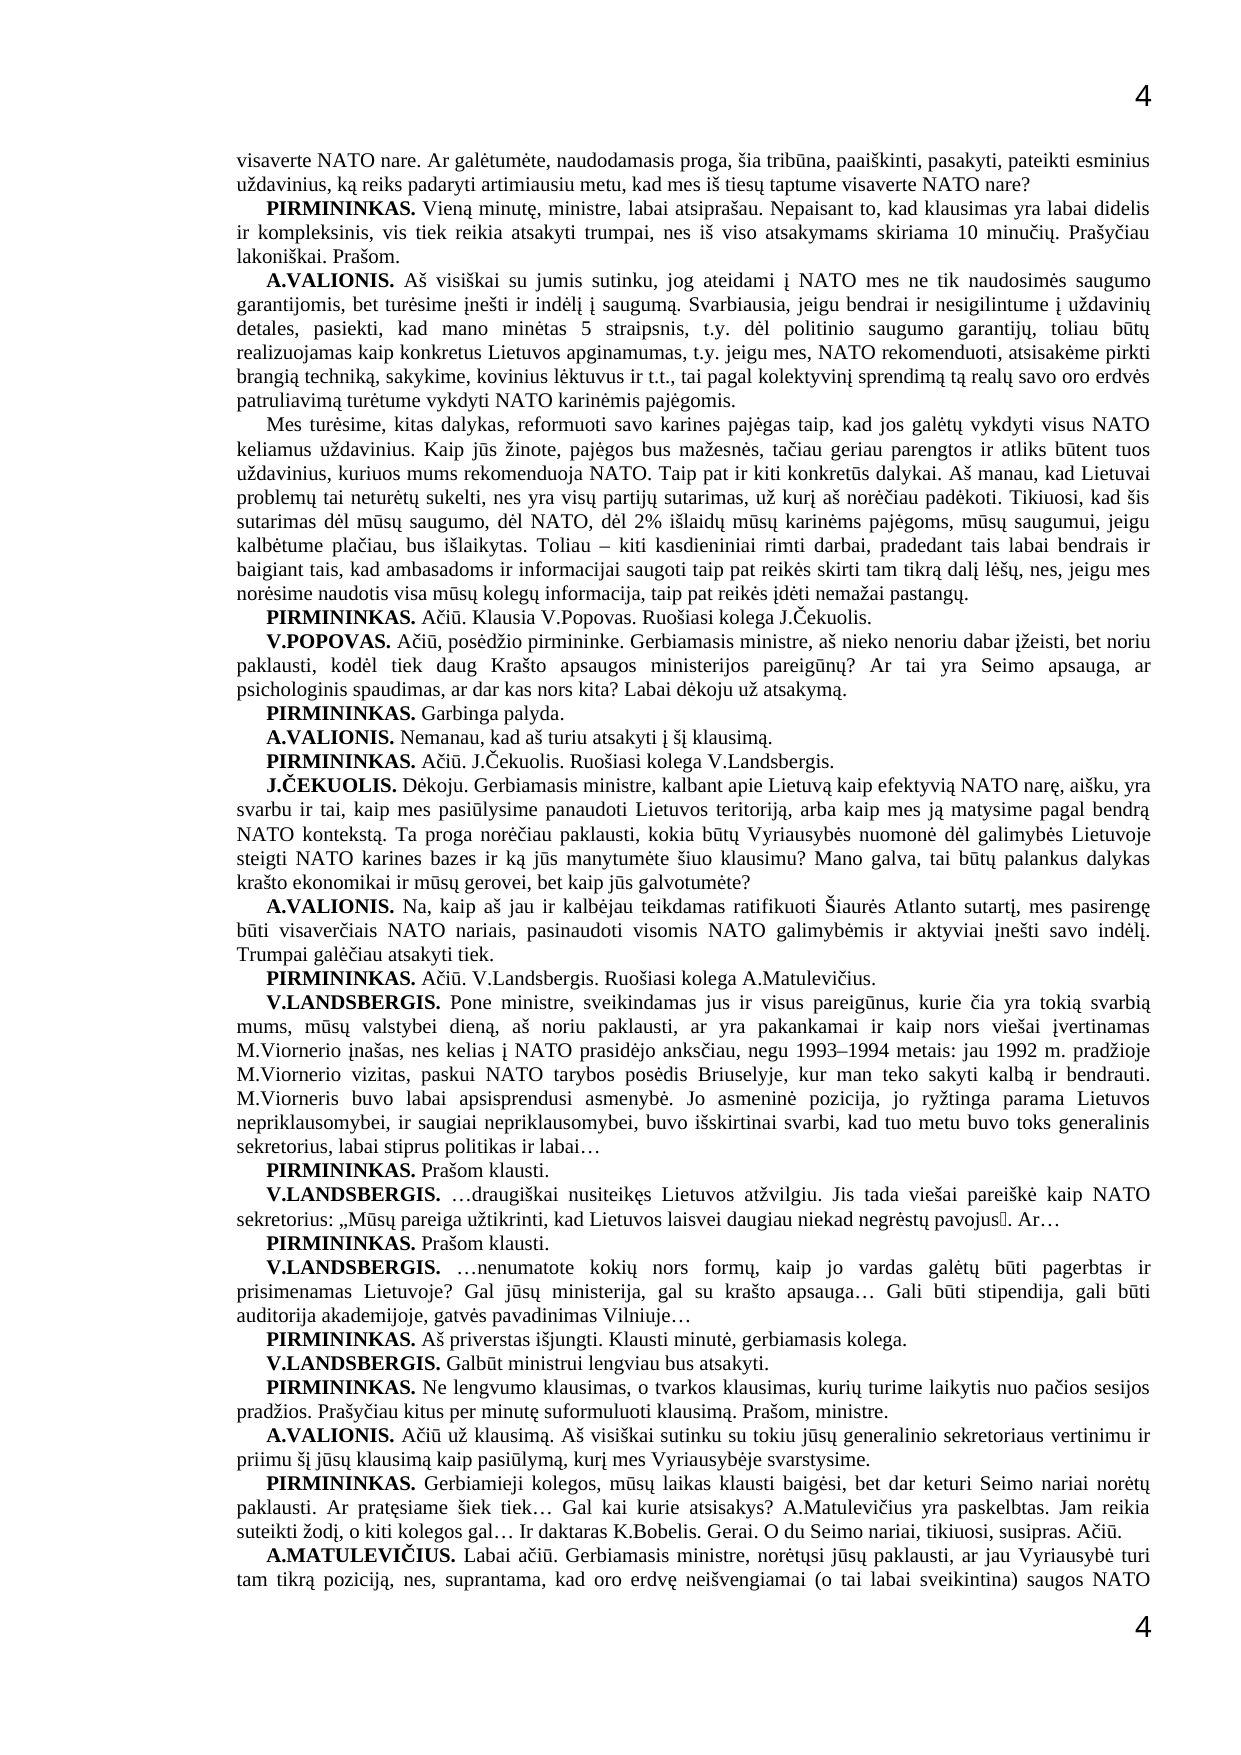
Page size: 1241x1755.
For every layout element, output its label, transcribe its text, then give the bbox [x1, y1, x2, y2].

text J.ČEKUOLIS. Dėkoju. Gerbiamasis ministre, kalbant apie Lietuvą kaip efektyvią NATO narę, aišku, yra svarbu ir tai, kaip mes pasiūlysime panaudoti Lietuvos teritoriją, arba kaip mes ją matysime pagal bendrą NATO kontekstą. Ta proga norėčiau paklausti, kokia būtų Vyriausybės nuomonė dėl galimybės Lietuvoje steigti NATO karines bazes ir ką jūs manytumėte šiuo klausimu? Mano galva, tai būtų palankus dalykas krašto ekonomikai ir mūsų gerovei, bet kaip jūs galvotumėte? [236, 773, 1152, 894]
text V.LANDSBERGIS. …draugiškai nusiteikęs Lietuvos atžvilgiu. Jis tada viešai pareiškė kaip NATO sekretorius: „Mūsų pareiga užtikrinti, kad Lietuvos laisvei daugiau niekad negrėstų pavojus. Ar… [236, 1182, 1152, 1231]
text PIRMININKAS. Gerbiamieji kolegos, mūsų laikas klausti baigėsi, bet dar keturi Seimo nariai norėtų paklausti. Ar pratęsiame šiek tiek… Gal kai kurie atsisakys? A.Matulevičius yra paskelbtas. Jam reikia suteikti žodį, o kiti kolegos gal… Ir daktaras K.Bobelis. Gerai. O du Seimo nariai, tikiuosi, susipras. Ačiū. [236, 1471, 1152, 1543]
text PIRMININKAS. Garbinga palyda. [236, 701, 1152, 725]
text A.VALIONIS. Ačiū už klausimą. Aš visiškai sutinku su tokiu jūsų generalinio sekretoriaus vertinimu ir priimu šį jūsų klausimą kaip pasiūlymą, kurį mes Vyriausybėje svarstysime. [236, 1423, 1152, 1471]
text PIRMININKAS. Ačiū. J.Čekuolis. Ruošiasi kolega V.Landsbergis. [236, 749, 1152, 773]
text A.VALIONIS. Na, kaip aš jau ir kalbėjau teikdamas ratifikuoti Šiaurės Atlanto sutartį, mes pasirengę būti visaverčiais NATO nariais, pasinaudoti visomis NATO galimybėmis ir aktyviai įnešti savo indėlį. Trumpai galėčiau atsakyti tiek. [236, 894, 1152, 966]
text PIRMININKAS. Ne lengvumo klausimas, o tvarkos klausimas, kurių turime laikytis nuo pačios sesijos pradžios. Prašyčiau kitus per minutę suformuluoti klausimą. Prašom, ministre. [236, 1375, 1152, 1423]
text V.POPOVAS. Ačiū, posėdžio pirmininke. Gerbiamasis ministre, aš nieko nenoriu dabar įžeisti, bet noriu paklausti, kodėl tiek daug Krašto apsaugos ministerijos pareigūnų? Ar tai yra Seimo apsauga, ar psichologinis spaudimas, ar dar kas nors kita? Labai dėkoju už atsakymą. [236, 629, 1152, 701]
text PIRMININKAS. Ačiū. V.Landsbergis. Ruošiasi kolega A.Matulevičius. [236, 966, 1152, 990]
text PIRMININKAS. Aš priverstas išjungti. Klausti minutė, gerbiamasis kolega. [236, 1327, 1152, 1351]
text V.LANDSBERGIS. Pone ministre, sveikindamas jus ir visus pareigūnus, kurie čia yra tokią svarbią mums, mūsų valstybei dieną, aš noriu paklausti, ar yra pakankamai ir kaip nors viešai įvertinamas M.Viornerio įnašas, nes kelias į NATO prasidėjo anksčiau, negu 1993–1994 metais: jau 1992 m. pradžioje M.Viornerio vizitas, paskui NATO tarybos posėdis Briuselyje, kur man teko sakyti kalbą ir bendrauti. M.Viorneris buvo labai apsisprendusi asmenybė. Jo asmeninė pozicija, jo ryžtinga parama Lietuvos nepriklausomybei, ir saugiai nepriklausomybei, buvo išskirtinai svarbi, kad tuo metu buvo toks generalinis sekretorius, labai stiprus politikas ir labai… [236, 990, 1152, 1158]
text V.LANDSBERGIS. Galbūt ministrui lengviau bus atsakyti. [236, 1351, 1152, 1375]
text PIRMININKAS. Prašom klausti. [236, 1158, 1152, 1182]
text A.MATULEVIČIUS. Labai ačiū. Gerbiamasis ministre, norėtųsi jūsų paklausti, ar jau Vyriausybė turi tam tikrą poziciją, nes, suprantama, kad oro erdvę neišvengiamai (o tai labai sveikintina) saugos NATO [236, 1543, 1152, 1591]
text PIRMININKAS. Vieną minutę, ministre, labai atsiprašau. Nepaisant to, kad klausimas yra labai didelis ir kompleksinis, vis tiek reikia atsakyti trumpai, nes iš viso atsakymams skiriama 10 minučių. Prašyčiau lakoniškai. Prašom. [236, 196, 1152, 268]
text visaverte NATO nare. Ar galėtumėte, naudodamasis proga, šia tribūna, paaiškinti, pasakyti, pateikti esminius uždavinius, ką reiks padaryti artimiausiu metu, kad mes iš tiesų taptume visaverte NATO nare? [236, 148, 1152, 196]
text PIRMININKAS. Ačiū. Klausia V.Popovas. Ruošiasi kolega J.Čekuolis. [236, 605, 1152, 629]
text A.VALIONIS. Nemanau, kad aš turiu atsakyti į šį klausimą. [236, 725, 1152, 749]
text PIRMININKAS. Prašom klausti. [236, 1231, 1152, 1254]
text Mes turėsime, kitas dalykas, reformuoti savo karines pajėgas taip, kad jos galėtų vykdyti visus NATO keliamus uždavinius. Kaip jūs žinote, pajėgos bus mažesnės, tačiau geriau parengtos ir atliks būtent tuos uždavinius, kuriuos mums rekomenduoja NATO. Taip pat ir kiti konkretūs dalykai. Aš manau, kad Lietuvai problemų tai neturėtų sukelti, nes yra visų partijų sutarimas, už kurį aš norėčiau padėkoti. Tikiuosi, kad šis sutarimas dėl mūsų saugumo, dėl NATO, dėl 2% išlaidų mūsų karinėms pajėgoms, mūsų saugumui, jeigu kalbėtume plačiau, bus išlaikytas. Toliau – kiti kasdieniniai rimti darbai, pradedant tais labai bendrais ir baigiant tais, kad ambasadoms ir informacijai saugoti taip pat reikės skirti tam tikrą dalį lėšų, nes, jeigu mes norėsime naudotis visa mūsų kolegų informacija, taip pat reikės įdėti nemažai pastangų. [236, 412, 1152, 605]
text A.VALIONIS. Aš visiškai su jumis sutinku, jog ateidami į NATO mes ne tik naudosimės saugumo garantijomis, bet turėsime įnešti ir indėlį į saugumą. Svarbiausia, jeigu bendrai ir nesigilintume į uždavinių detales, pasiekti, kad mano minėtas 5 straipsnis, t.y. dėl politinio saugumo garantijų, toliau būtų realizuojamas kaip konkretus Lietuvos apginamumas, t.y. jeigu mes, NATO rekomenduoti, atsisakėme pirkti brangią techniką, sakykime, kovinius lėktuvus ir t.t., tai pagal kolektyvinį sprendimą tą realų savo oro erdvės patruliavimą turėtume vykdyti NATO karinėmis pajėgomis. [236, 268, 1152, 412]
text V.LANDSBERGIS. …nenumatote kokių nors formų, kaip jo vardas galėtų būti pagerbtas ir prisimenamas Lietuvoje? Gal jūsų ministerija, gal su krašto apsauga… Gali būti stipendija, gali būti auditorija akademijoje, gatvės pavadinimas Vilniuje… [236, 1254, 1152, 1327]
